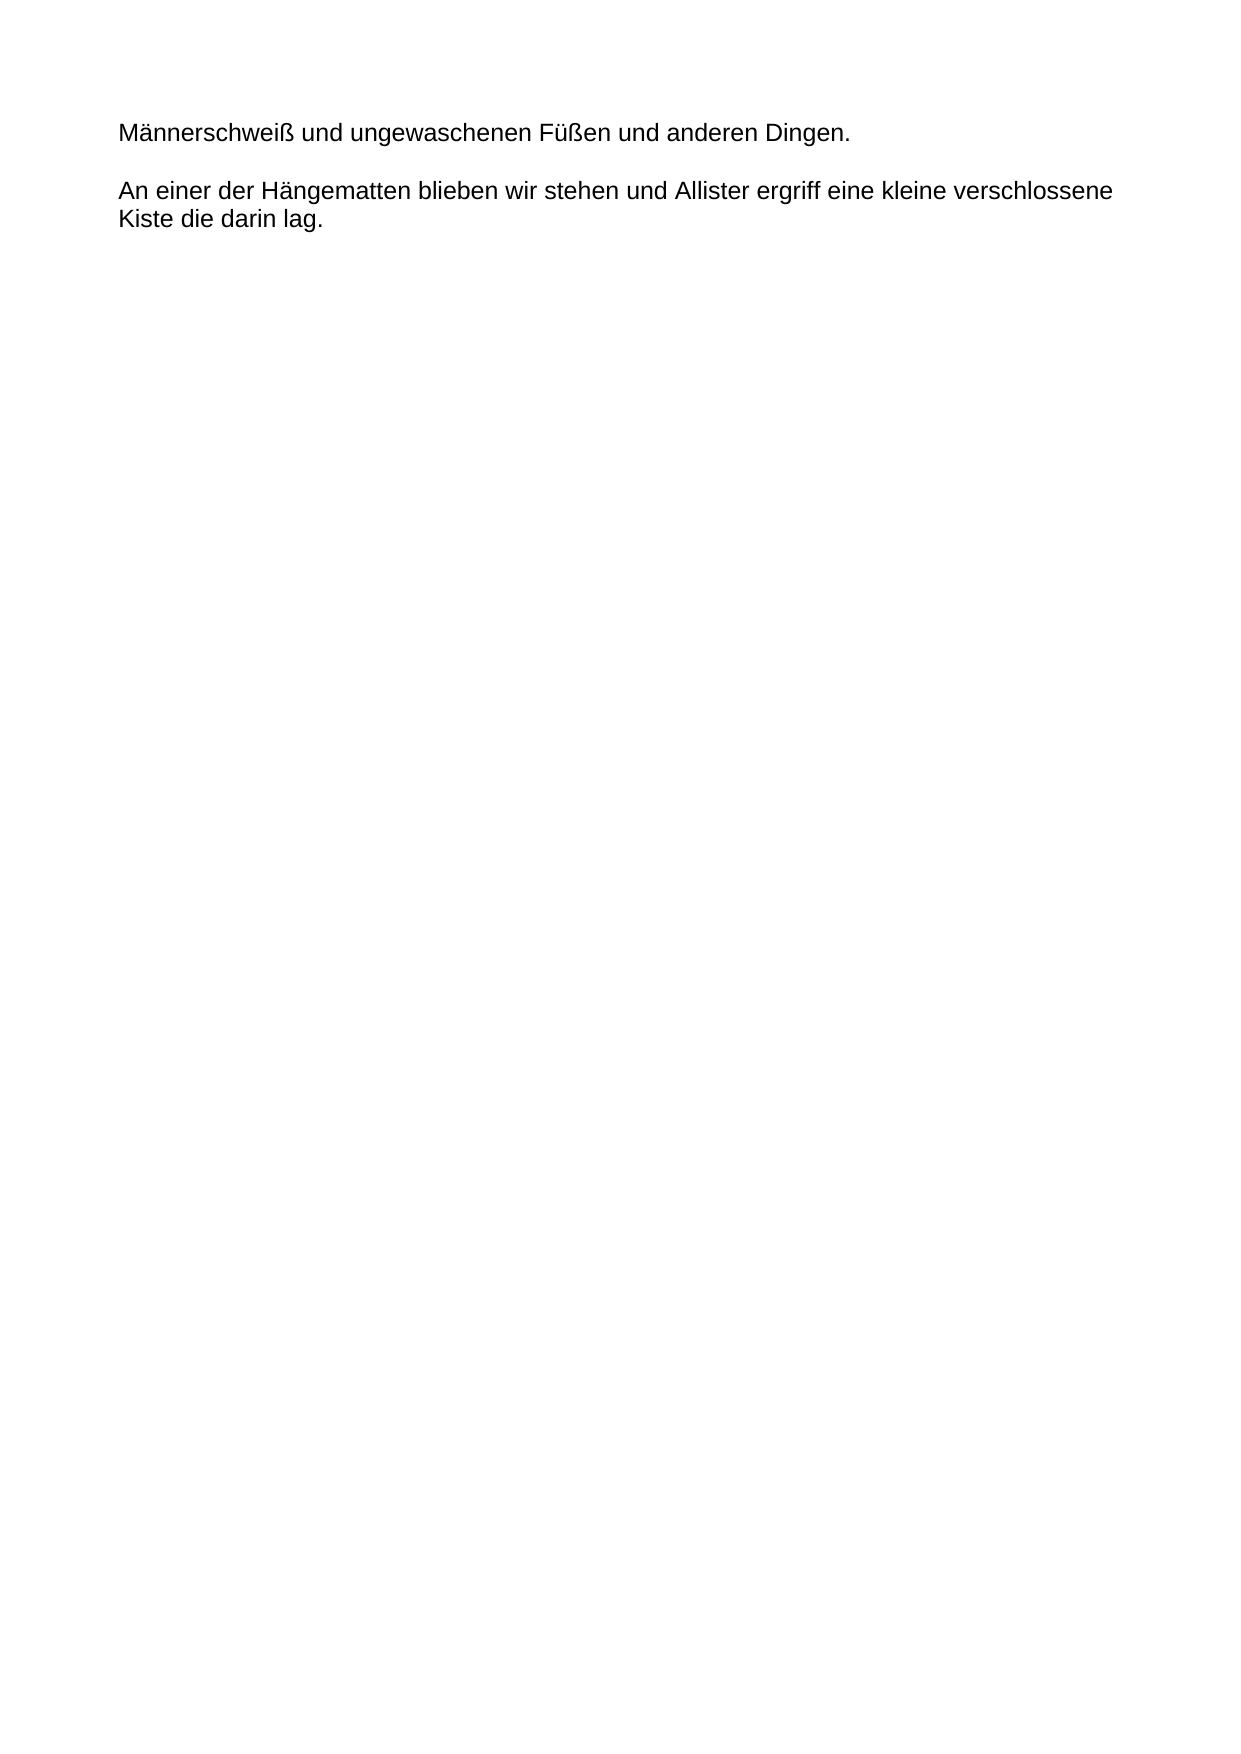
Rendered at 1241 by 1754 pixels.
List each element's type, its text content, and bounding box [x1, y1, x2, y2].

text Männerschweiß und ungewaschenen Füßen und anderen Dingen. [118, 118, 1122, 147]
text An einer der Hängematten blieben wir stehen und Allister ergriff eine kleine verschlossene Kiste die darin lag. [118, 176, 1122, 233]
